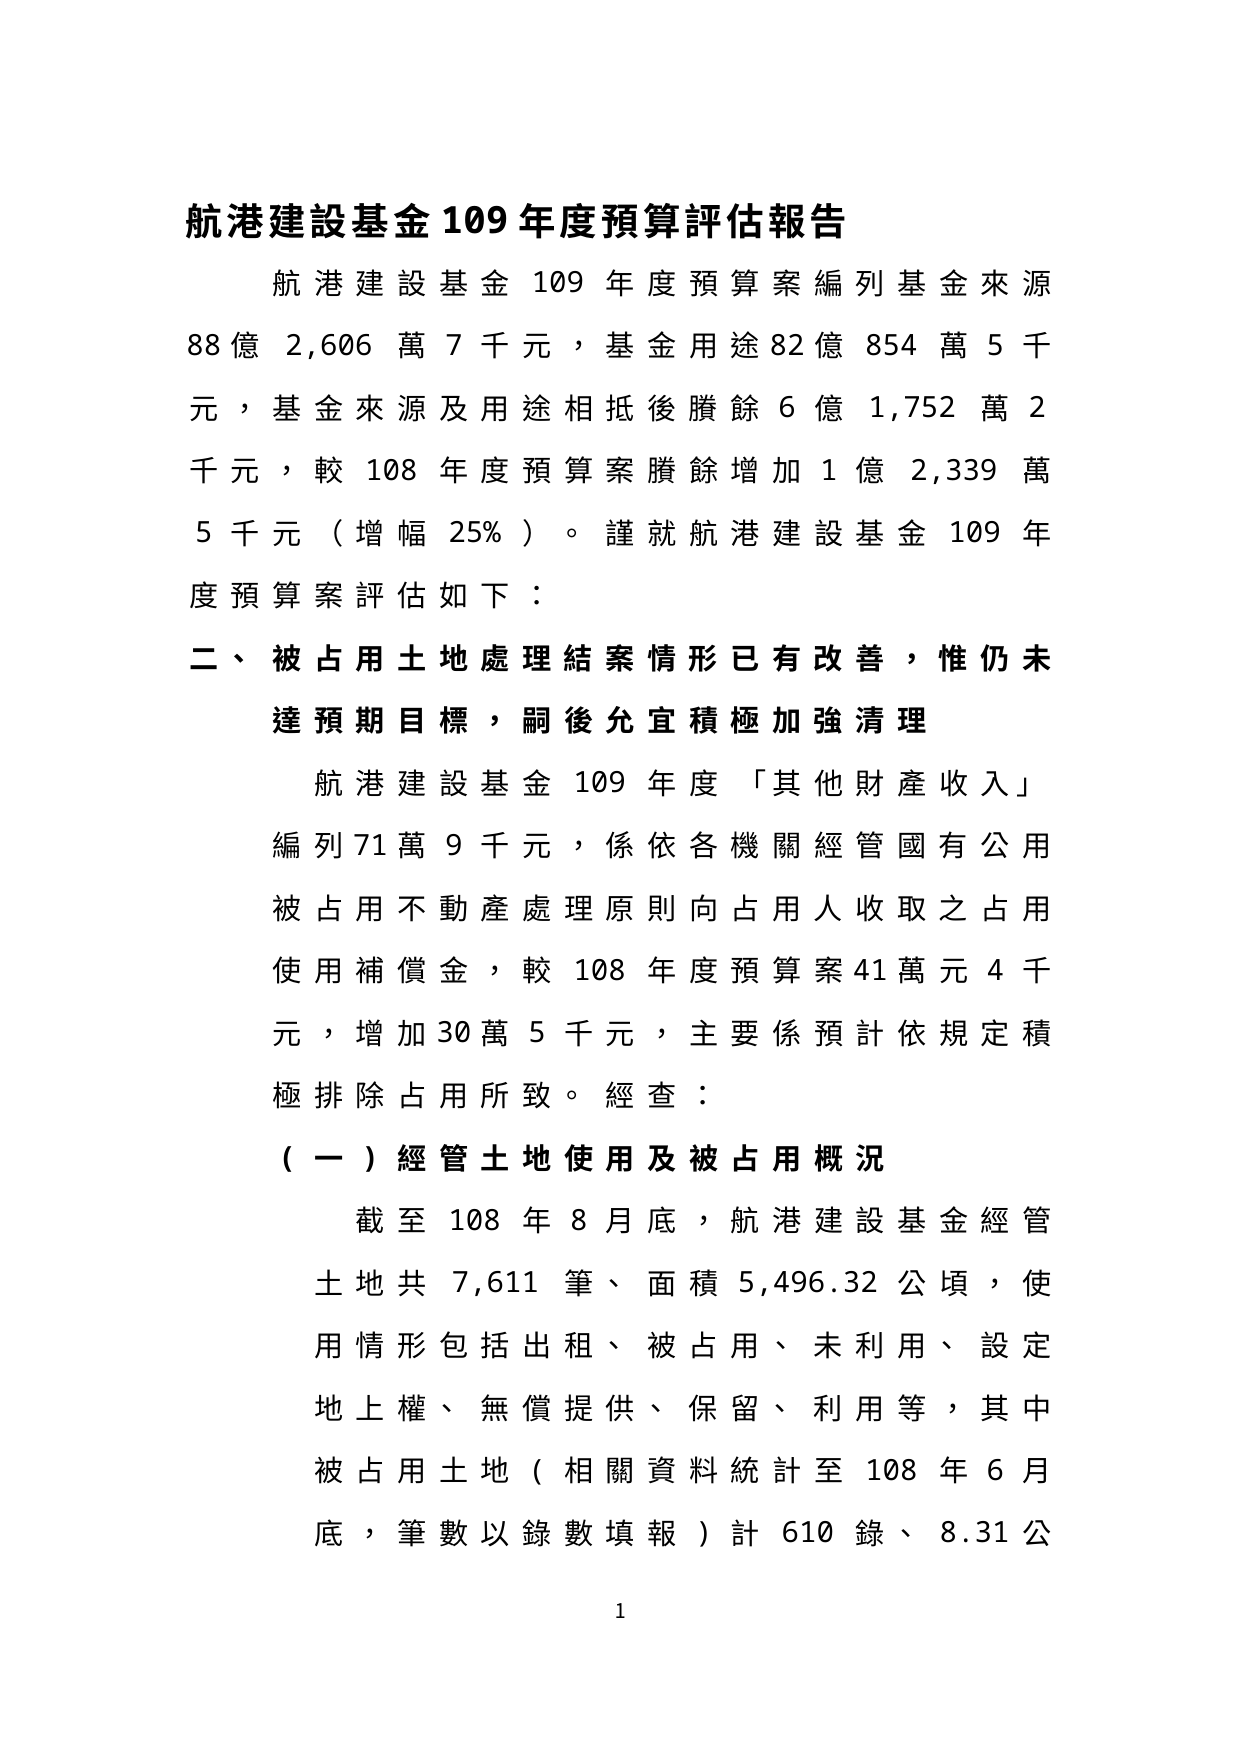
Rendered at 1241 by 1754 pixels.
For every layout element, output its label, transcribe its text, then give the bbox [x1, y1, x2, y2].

text 航港建設基金109年度預算評估報告 [183, 177, 1058, 240]
text 航港建設基金109年度預算案編列基金來源88億2,606萬7千元，基金用途82億854萬5千元，基金來源及用途相抵後賸餘6億1,752萬2千元，較108年度預算案賸餘增加1億2,339萬5千元（增幅25%）。謹就航港建設基金109年度預算案評估如下： [183, 240, 1058, 615]
text (一)經管土地使用及被占用概況 [242, 1115, 1058, 1177]
text 截至108年8月底，航港建設基金經管土地共7,611筆、面積5,496.32公頃，使用情形包括出租、被占用、未利用、設定地上權、無償提供、保留、利用等，其中被占用土地(相關資料統計至108年6月底，筆數以錄數填報)計610錄、8.31公 [271, 1177, 1058, 1552]
text 二、被占用土地處理結案情形已有改善，惟仍未達預期目標，嗣後允宜積極加強清理 [183, 615, 1058, 740]
text 航港建設基金109年度「其他財產收入」編列71萬9千元，係依各機關經管國有公用被占用不動產處理原則向占用人收取之占用使用補償金，較108年度預算案41萬元4千元，增加30萬5千元，主要係預計依規定積極排除占用所致。經查： [242, 740, 1058, 1115]
